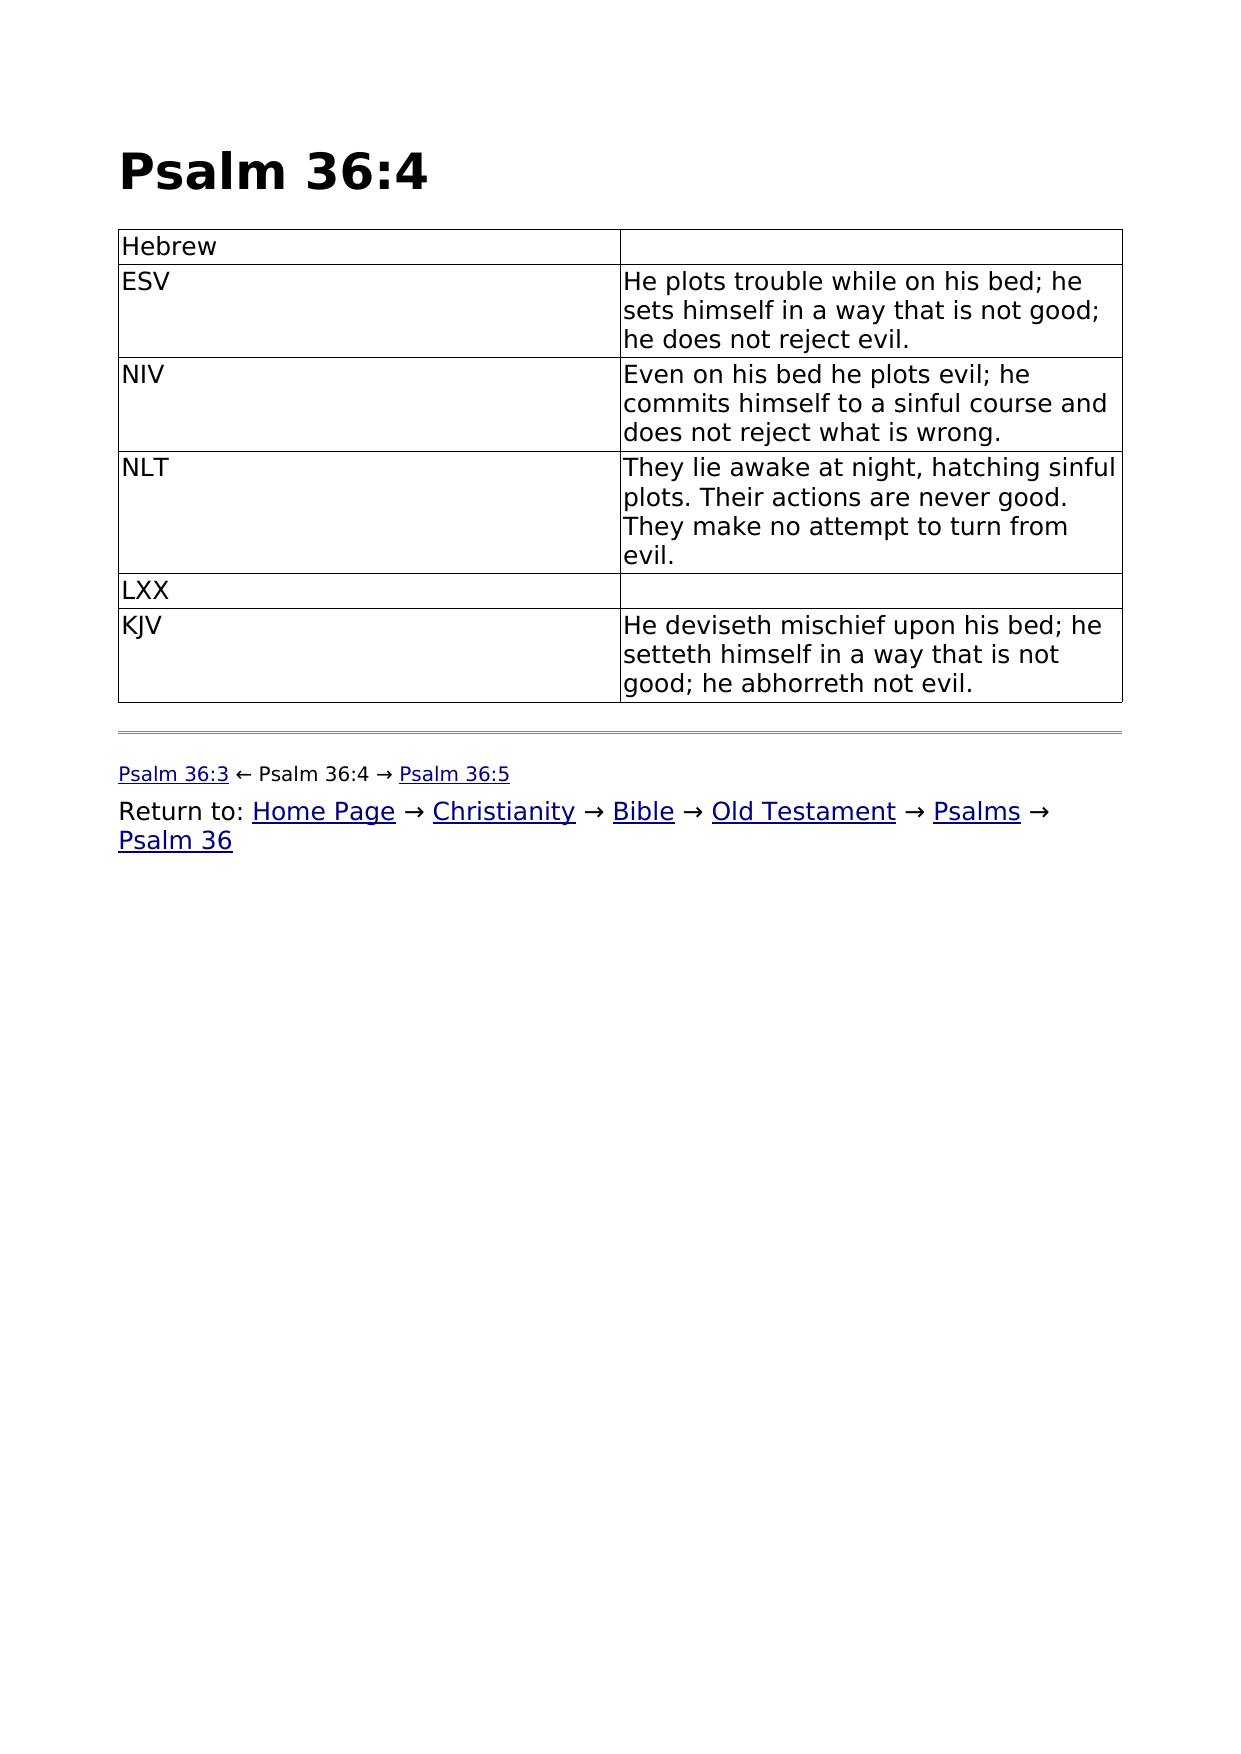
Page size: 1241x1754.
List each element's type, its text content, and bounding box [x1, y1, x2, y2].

table_header Hebrew [119, 230, 620, 264]
table_cell KJV [119, 609, 620, 702]
table_cell ESV [119, 265, 620, 357]
text Psalm 36:3 ← Psalm 36:4 → Psalm 36:5 [118, 763, 1122, 797]
table_header [621, 230, 1122, 264]
subtitle Psalm 36:4 [118, 143, 1122, 201]
text Return to: Home Page → Christianity → Bible → Old Testament → Psalms → Psalm 36 [118, 797, 1122, 855]
table_cell He plots trouble while on his bed; he sets himself in a way that is not good; he does not reject evil. [621, 265, 1122, 357]
table_cell They lie awake at night, hatching sinful plots. Their actions are never good. They make no attempt to turn from evil. [621, 452, 1122, 573]
table_cell [621, 574, 1122, 608]
table_cell Even on his bed he plots evil; he commits himself to a sinful course and does not reject what is wrong. [621, 358, 1122, 451]
table_cell NIV [119, 358, 620, 451]
table_cell He deviseth mischief upon his bed; he setteth himself in a way that is not good; he abhorreth not evil. [621, 609, 1122, 702]
table_cell LXX [119, 574, 620, 608]
table_cell NLT [119, 452, 620, 573]
